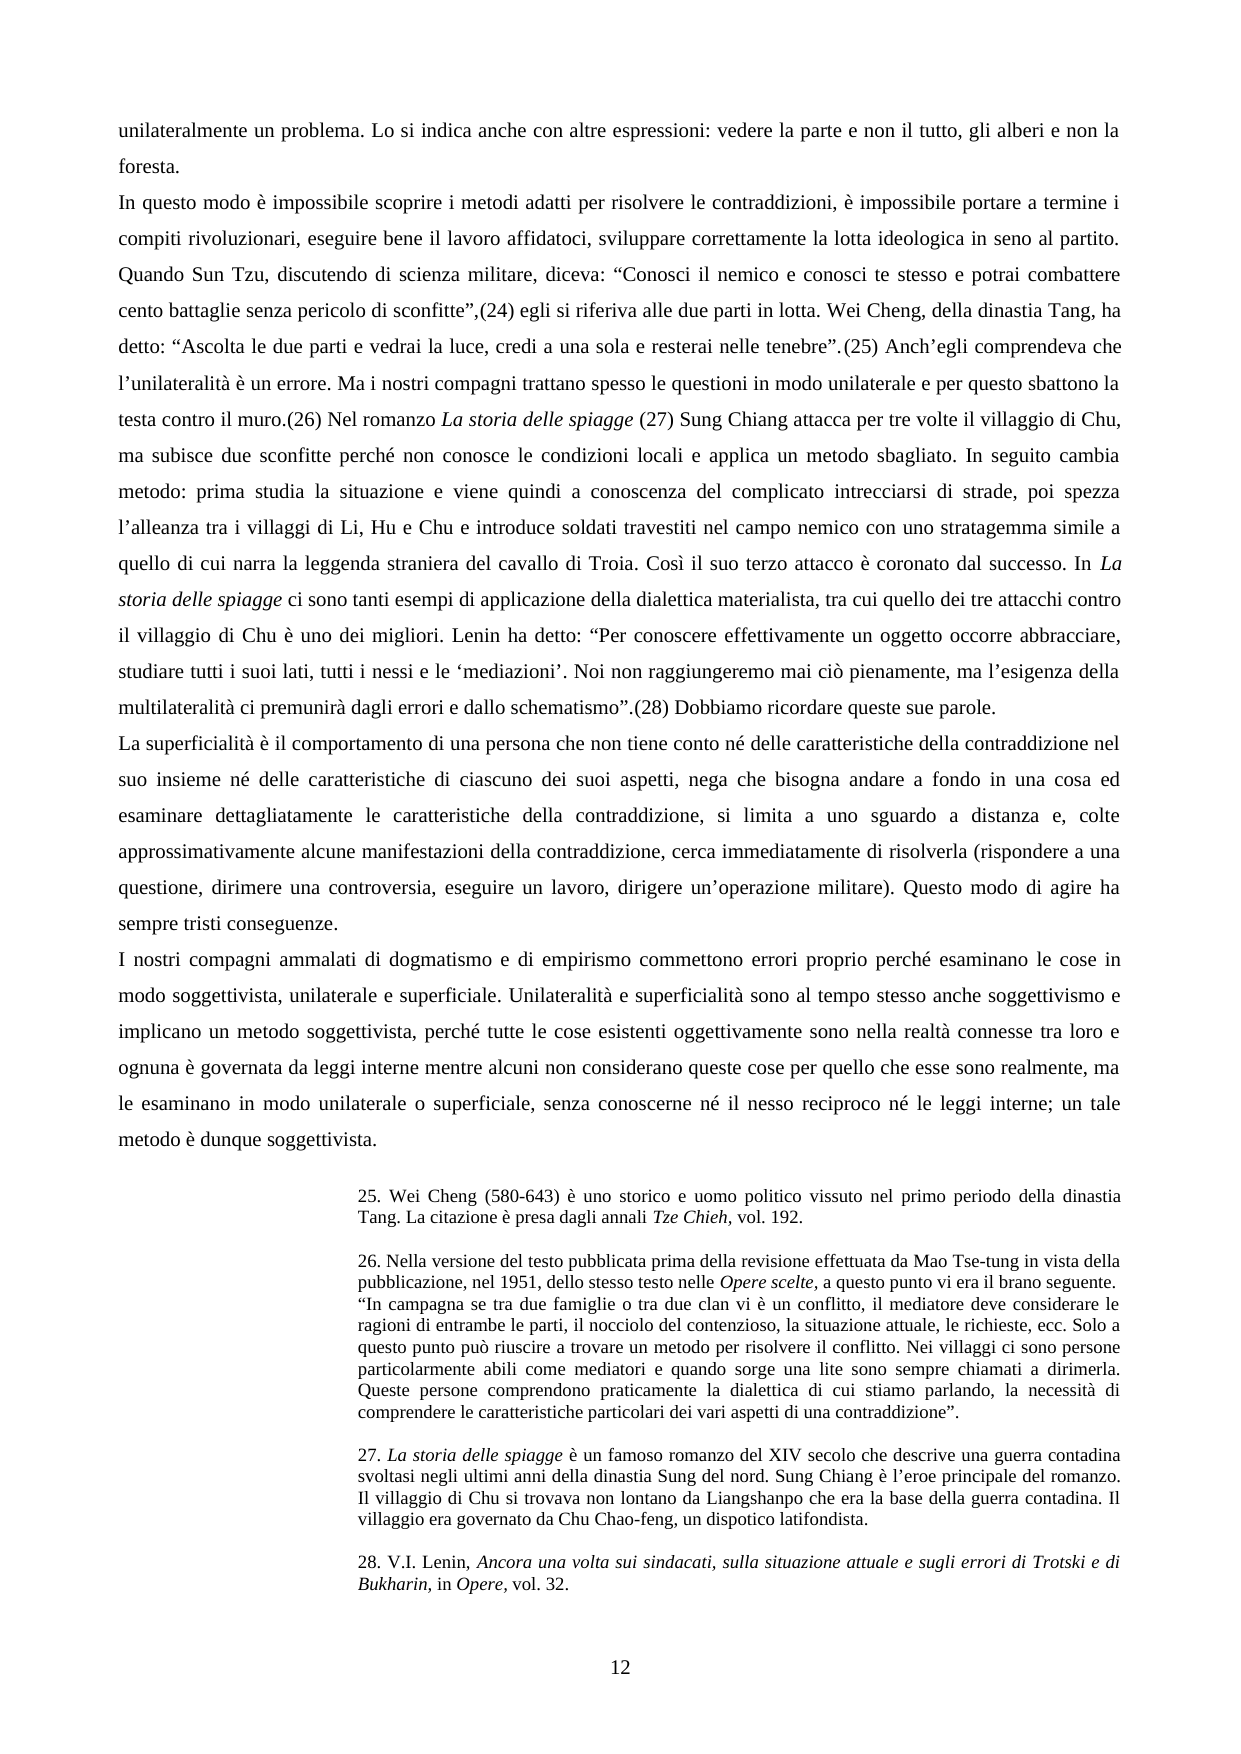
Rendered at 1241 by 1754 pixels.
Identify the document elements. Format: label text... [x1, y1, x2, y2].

text 27. La storia delle spiagge è un famoso romanzo del XIV secolo che descrive una guerra contadina svoltasi negli ultimi anni della dinastia Sung del nord. Sung Chiang è l’eroe principale del romanzo. Il villaggio di Chu si trovava non lontano da Liangshanpo che era la base della guerra contadina. Il villaggio era governato da Chu Chao-feng, un dispotico latifondista. [358, 1444, 1122, 1530]
text unilateralmente un problema. Lo si indica anche con altre espressioni: vedere la parte e non il tutto, gli alberi e non la foresta. [118, 118, 1122, 178]
text 28. V.I. Lenin, Ancora una volta sui sindacati, sulla situazione attuale e sugli errori di Trotski e di Bukharin, in Opere, vol. 32. [358, 1551, 1122, 1594]
text I nostri compagni ammalati di dogmatismo e di empirismo commettono errori proprio perché esaminano le cose in modo soggettivista, unilaterale e superficiale. Unilateralità e superficialità sono al tempo stesso anche soggettivismo e implicano un metodo soggettivista, perché tutte le cose esistenti oggettivamente sono nella realtà connesse tra loro e ognuna è governata da leggi interne mentre alcuni non considerano queste cose per quello che esse sono realmente, ma le esaminano in modo unilaterale o superficiale, senza conoscerne né il nesso reciproco né le leggi interne; un tale metodo è dunque soggettivista. [118, 947, 1122, 1151]
text “In campagna se tra due famiglie o tra due clan vi è un conflitto, il mediatore deve considerare le ragioni di entrambe le parti, il nocciolo del contenzioso, la situazione attuale, le richieste, ecc. Solo a questo punto può riuscire a trovare un metodo per risolvere il conflitto. Nei villaggi ci sono persone particolarmente abili come mediatori e quando sorge una lite sono sempre chiamati a dirimerla. Queste persone comprendono praticamente la dialettica di cui stiamo parlando, la necessità di comprendere le caratteristiche particolari dei vari aspetti di una contraddizione”. [358, 1293, 1122, 1422]
text 26. Nella versione del testo pubblicata prima della revisione effettuata da Mao Tse-tung in vista della pubblicazione, nel 1951, dello stesso testo nelle Opere scelte, a questo punto vi era il brano seguente. [358, 1249, 1122, 1293]
text In questo modo è impossibile scoprire i metodi adatti per risolvere le contraddizioni, è impossibile portare a termine i compiti rivoluzionari, eseguire bene il lavoro affidatoci, sviluppare correttamente la lotta ideologica in seno al partito. Quando Sun Tzu, discutendo di scienza militare, diceva: “Conosci il nemico e conosci te stesso e potrai combattere cento battaglie senza pericolo di sconfitte”,(24) egli si riferiva alle due parti in lotta. Wei Cheng, della dinastia Tang, ha detto: “Ascolta le due parti e vedrai la luce, credi a una sola e resterai nelle tenebre”.(25) Anch’egli comprendeva che l’unilateralità è un errore. Ma i nostri compagni trattano spesso le questioni in modo unilaterale e per questo sbattono la testa contro il muro.(26) Nel romanzo La storia delle spiagge (27) Sung Chiang attacca per tre volte il villaggio di Chu, ma subisce due sconfitte perché non conosce le condizioni locali e applica un metodo sbagliato. In seguito cambia metodo: prima studia la situazione e viene quindi a conoscenza del complicato intrecciarsi di strade, poi spezza l’alleanza tra i villaggi di Li, Hu e Chu e introduce soldati travestiti nel campo nemico con uno stratagemma simile a quello di cui narra la leggenda straniera del cavallo di Troia. Così il suo terzo attacco è coronato dal successo. In La storia delle spiagge ci sono tanti esempi di applicazione della dialettica materialista, tra cui quello dei tre attacchi contro il villaggio di Chu è uno dei migliori. Lenin ha detto: “Per conoscere effettivamente un oggetto occorre abbracciare, studiare tutti i suoi lati, tutti i nessi e le ‘mediazioni’. Noi non raggiungeremo mai ciò pienamente, ma l’esigenza della multilateralità ci premunirà dagli errori e dallo schematismo”.(28) Dobbiamo ricordare queste sue parole. [118, 190, 1122, 719]
text La superficialità è il comportamento di una persona che non tiene conto né delle caratteristiche della contraddizione nel suo insieme né delle caratteristiche di ciascuno dei suoi aspetti, nega che bisogna andare a fondo in una cosa ed esaminare dettagliatamente le caratteristiche della contraddizione, si limita a uno sguardo a distanza e, colte approssimativamente alcune manifestazioni della contraddizione, cerca immediatamente di risolverla (rispondere a una questione, dirimere una controversia, eseguire un lavoro, dirigere un’operazione militare). Questo modo di agire ha sempre tristi conseguenze. [118, 731, 1122, 935]
text 25. Wei Cheng (580-643) è uno storico e uomo politico vissuto nel primo periodo della dinastia Tang. La citazione è presa dagli annali Tze Chieh, vol. 192. [358, 1185, 1122, 1228]
